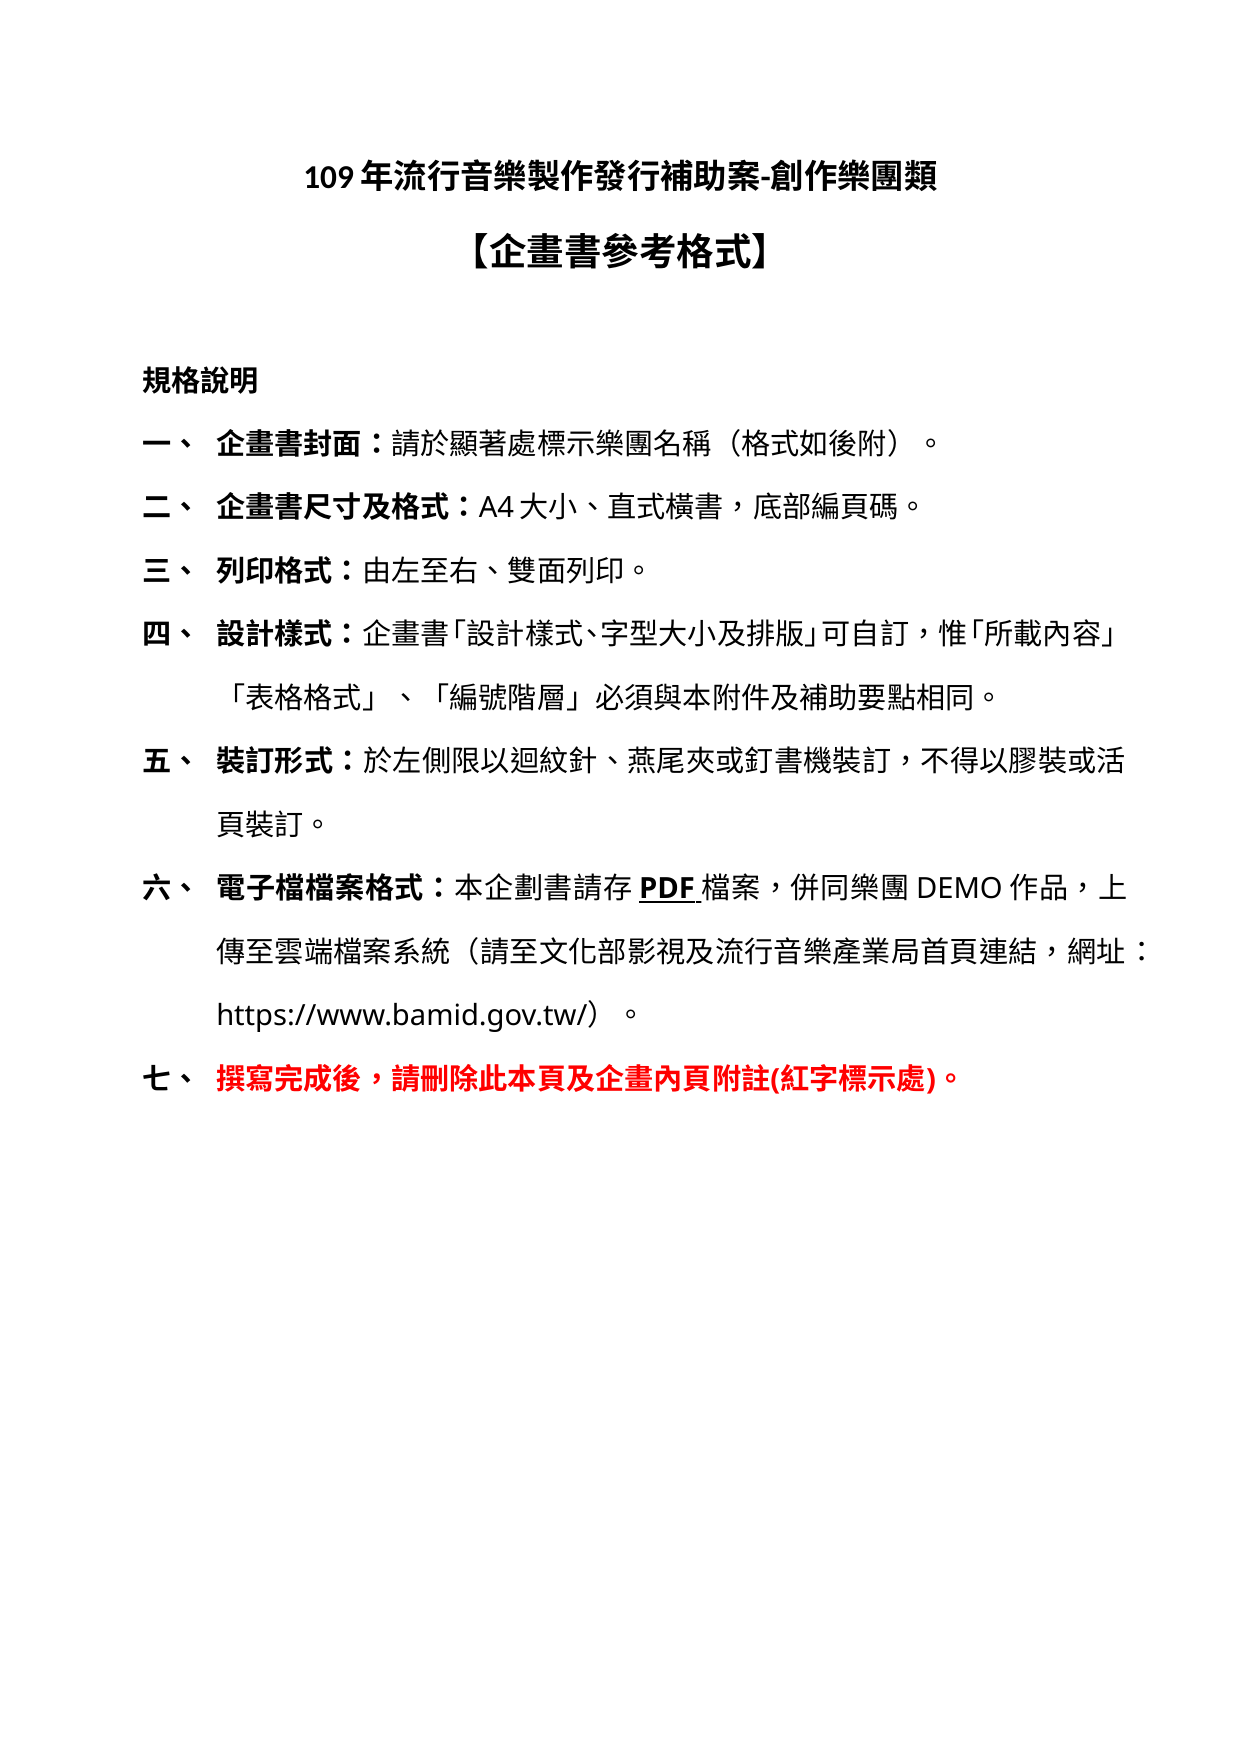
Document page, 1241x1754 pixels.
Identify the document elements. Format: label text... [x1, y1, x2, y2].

list 設計樣式：企畫書「設計樣式、字型大小及排版」可自訂，惟「所載內容」、「表格格式」、「編號階層」必須與本附件及補助要點相同。 [142, 611, 1128, 717]
list 企畫書封面：請於顯著處標示樂團名稱（格式如後附）。 [142, 421, 1128, 463]
text 規格說明 [142, 357, 1128, 399]
list 裝訂形式：於左側限以迴紋針、燕尾夾或釘書機裝訂，不得以膠裝或活頁裝訂。 [142, 738, 1128, 843]
list 列印格式：由左至右、雙面列印。 [142, 547, 1128, 590]
text 109年流行音樂製作發行補助案-創作樂團類 [112, 150, 1128, 198]
list 電子檔檔案格式：本企劃書請存PDF檔案，併同樂團DEMO作品，上傳至雲端檔案系統（請至文化部影視及流行音樂產業局首頁連結，網址：https://www.bamid.gov.tw/）。 [142, 865, 1128, 1034]
text 【企畫書參考格式】 [112, 222, 1128, 277]
list 企畫書尺寸及格式：A4大小、直式橫書，底部編頁碼。 [142, 484, 1128, 526]
list 撰寫完成後，請刪除此本頁及企畫內頁附註(紅字標示處)。 [142, 1055, 1128, 1098]
